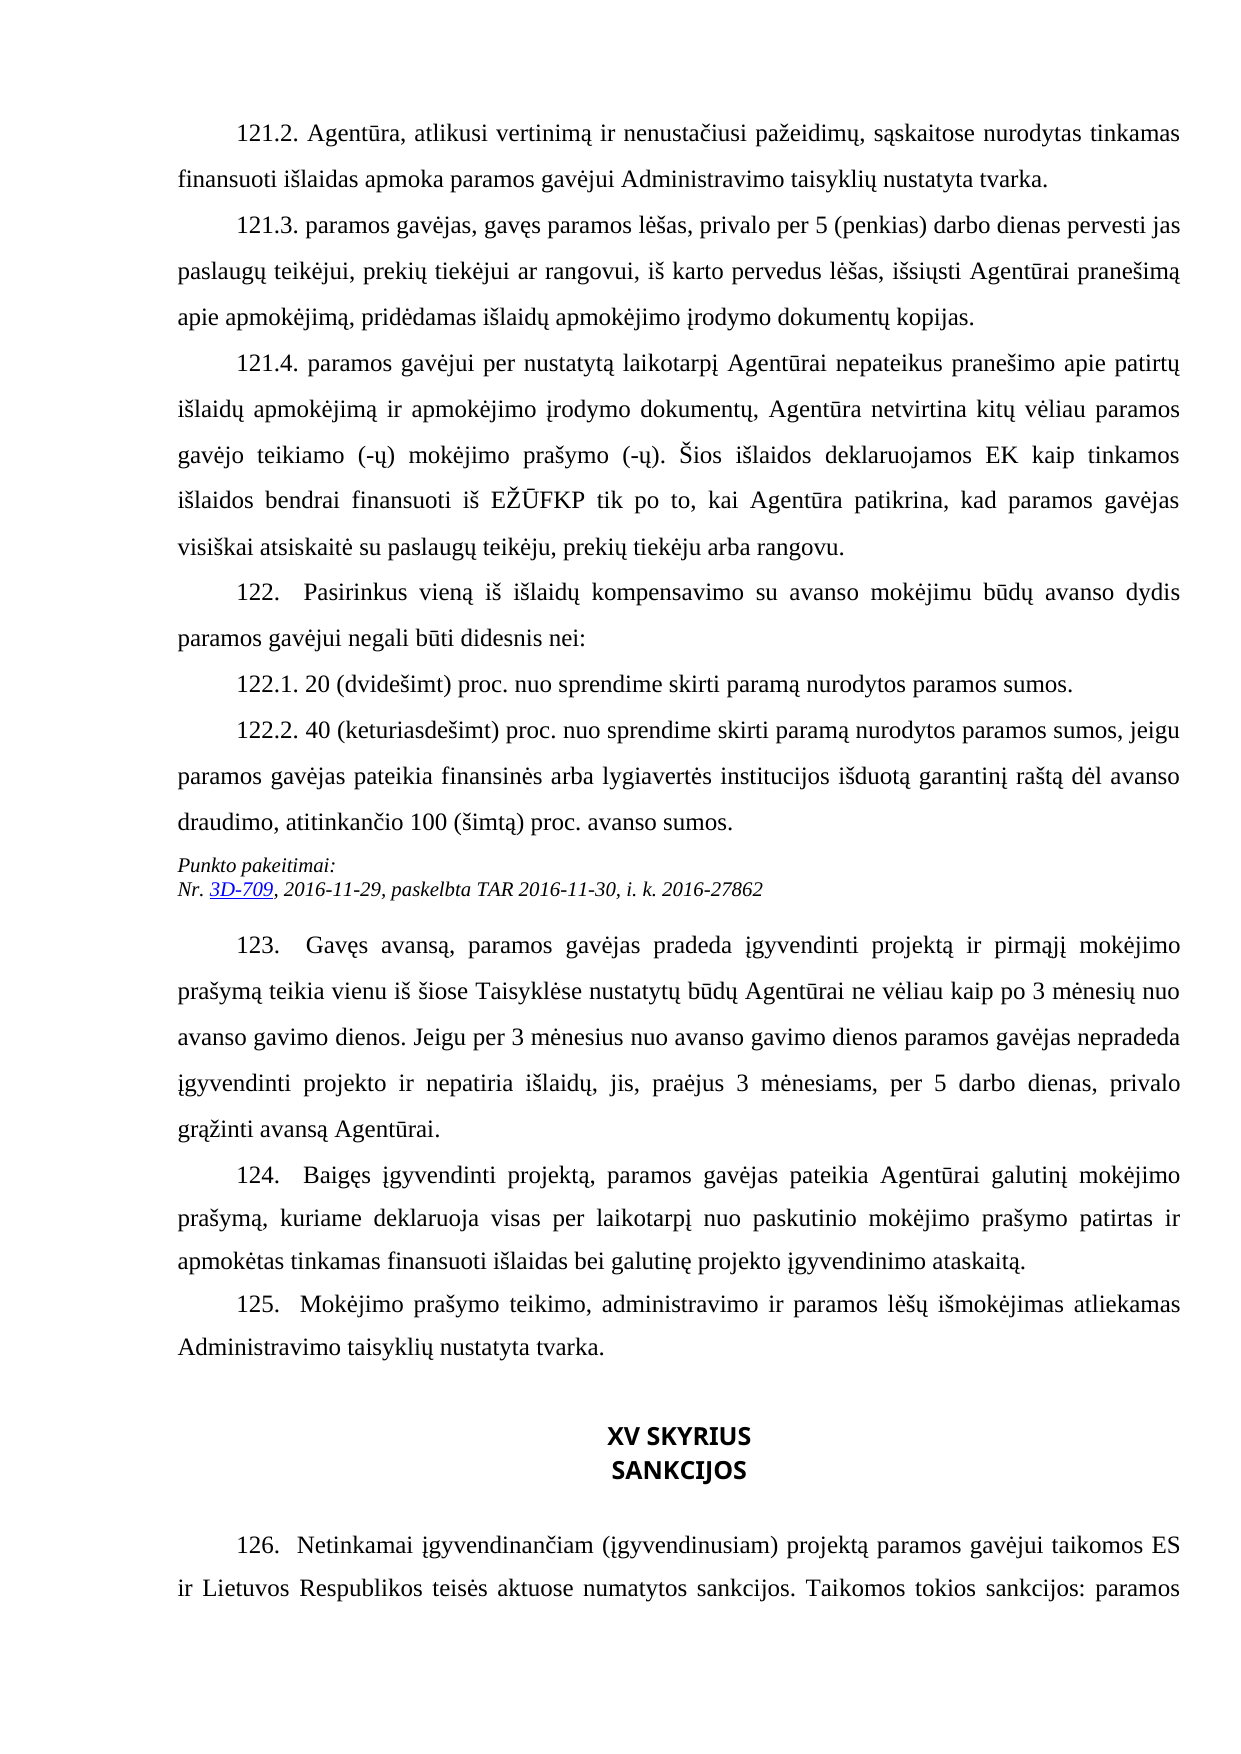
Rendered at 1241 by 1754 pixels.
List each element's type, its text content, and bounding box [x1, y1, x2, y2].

text SANKCIJOS [177, 1452, 1181, 1487]
text xv skyrius [177, 1418, 1181, 1452]
text 121.3. paramos gavėjas, gavęs paramos lėšas, privalo per 5 (penkias) darbo dienas pervesti jas paslaugų teikėjui, prekių tiekėjui ar rangovui, iš karto pervedus lėšas, išsiųsti Agentūrai pranešimą apie apmokėjimą, pridėdamas išlaidų apmokėjimo įrodymo dokumentų kopijas. [177, 210, 1181, 331]
text 125. Mokėjimo prašymo teikimo, administravimo ir paramos lėšų išmokėjimas atliekamas Administravimo taisyklių nustatyta tvarka. [177, 1289, 1181, 1361]
text 121.4. paramos gavėjui per nustatytą laikotarpį Agentūrai nepateikus pranešimo apie patirtų išlaidų apmokėjimą ir apmokėjimo įrodymo dokumentų, Agentūra netvirtina kitų vėliau paramos gavėjo teikiamo (-ų) mokėjimo prašymo (-ų). Šios išlaidos deklaruojamos EK kaip tinkamos išlaidos bendrai finansuoti iš EŽŪFKP tik po to, kai Agentūra patikrina, kad paramos gavėjas visiškai atsiskaitė su paslaugų teikėju, prekių tiekėju arba rangovu. [177, 348, 1181, 560]
text 123. Gavęs avansą, paramos gavėjas pradeda įgyvendinti projektą ir pirmąjį mokėjimo prašymą teikia vienu iš šiose Taisyklėse nustatytų būdų Agentūrai ne vėliau kaip po 3 mėnesių nuo avanso gavimo dienos. Jeigu per 3 mėnesius nuo avanso gavimo dienos paramos gavėjas nepradeda įgyvendinti projekto ir nepatiria išlaidų, jis, praėjus 3 mėnesiams, per 5 darbo dienas, privalo grąžinti avansą Agentūrai. [177, 930, 1181, 1142]
text 122.1. 20 (dvidešimt) proc. nuo sprendime skirti paramą nurodytos paramos sumos. [177, 669, 1181, 698]
text 121.2. Agentūra, atlikusi vertinimą ir nenustačiusi pažeidimų, sąskaitose nurodytas tinkamas finansuoti išlaidas apmoka paramos gavėjui Administravimo taisyklių nustatyta tvarka. [177, 118, 1181, 193]
text 124. Baigęs įgyvendinti projektą, paramos gavėjas pateikia Agentūrai galutinį mokėjimo prašymą, kuriame deklaruoja visas per laikotarpį nuo paskutinio mokėjimo prašymo patirtas ir apmokėtas tinkamas finansuoti išlaidas bei galutinę projekto įgyvendinimo ataskaitą. [177, 1160, 1181, 1275]
text 126. Netinkamai įgyvendinančiam (įgyvendinusiam) projektą paramos gavėjui taikomos ES ir Lietuvos Respublikos teisės aktuose numatytos sankcijos. Taikomos tokios sankcijos: paramos [177, 1530, 1181, 1602]
text Punkto pakeitimai: [177, 853, 1181, 877]
text 122.2. 40 (keturiasdešimt) proc. nuo sprendime skirti paramą nurodytos paramos sumos, jeigu paramos gavėjas pateikia finansinės arba lygiavertės institucijos išduotą garantinį raštą dėl avanso draudimo, atitinkančio 100 (šimtą) proc. avanso sumos. [177, 715, 1181, 836]
text 122. Pasirinkus vieną iš išlaidų kompensavimo su avanso mokėjimu būdų avanso dydis paramos gavėjui negali būti didesnis nei: [177, 577, 1181, 652]
text Nr. 3D-709, 2016-11-29, paskelbta TAR 2016-11-30, i. k. 2016-27862 [177, 877, 1181, 901]
